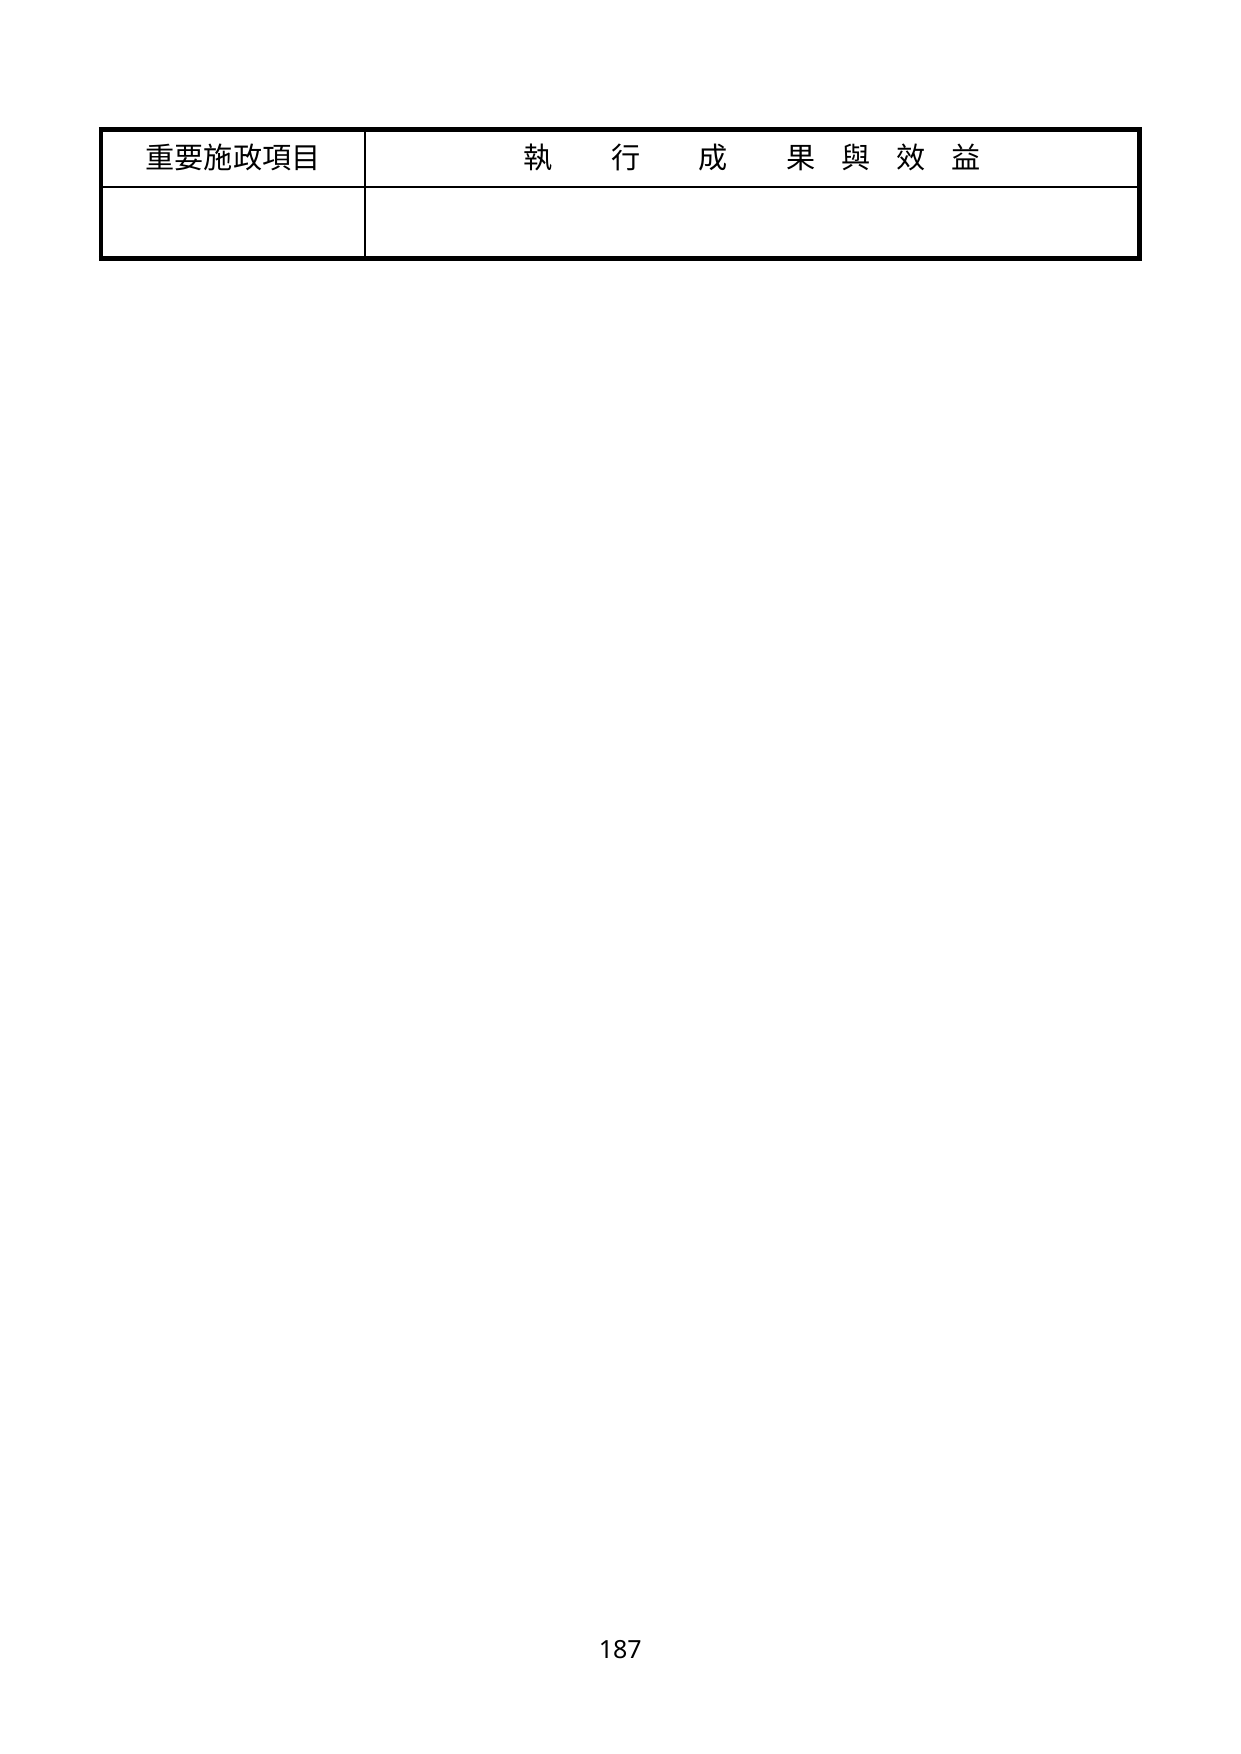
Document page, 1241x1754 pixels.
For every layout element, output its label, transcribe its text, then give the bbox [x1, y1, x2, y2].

table_header 執 行 成 果 與 效 益 [366, 132, 1137, 186]
table_header 重要施政項目 [103, 132, 364, 186]
table_cell [103, 188, 364, 256]
